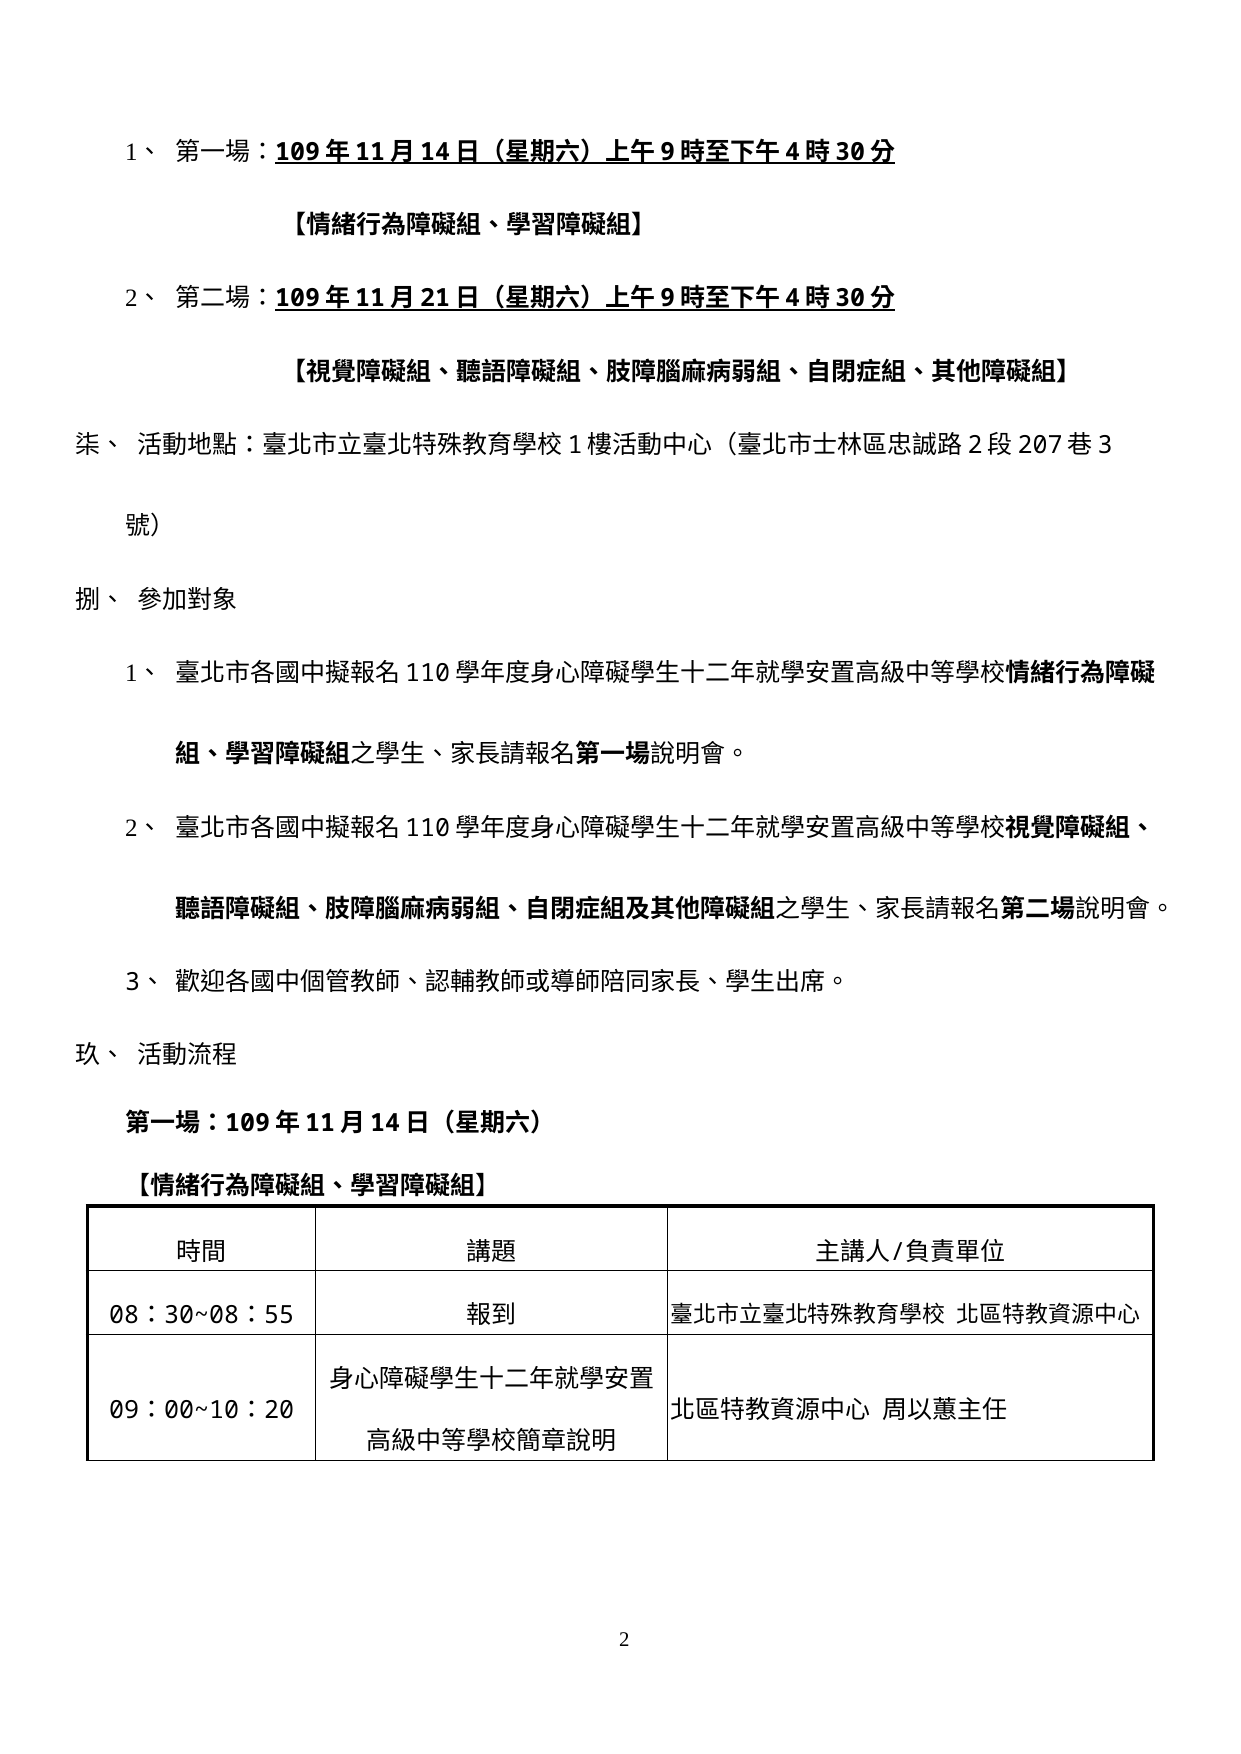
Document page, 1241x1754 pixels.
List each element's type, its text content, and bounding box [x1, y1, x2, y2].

list 歡迎各國中個管教師、認輔教師或導師陪同家長、學生出席。 [125, 938, 1165, 1001]
text 【情緒行為障礙組、學習障礙組】 [125, 1142, 1165, 1204]
table_cell 08：30~08：55 [89, 1271, 315, 1333]
text 【情緒行為障礙組、學習障礙組】 [125, 181, 1165, 243]
list 臺北市各國中擬報名110學年度身心障礙學生十二年就學安置高級中等學校情緒行為障礙組、學習障礙組之學生、家長請報名第一場說明會。 [125, 629, 1165, 773]
table_header 講題 [316, 1208, 667, 1270]
table_cell 09：00~10：20 [89, 1335, 315, 1459]
table_cell 報到 [316, 1271, 667, 1333]
table_header 時間 [89, 1208, 315, 1270]
table_cell 北區特教資源中心 周以蕙主任 [668, 1335, 1152, 1459]
text 【視覺障礙組、聽語障礙組、肢障腦麻病弱組、自閉症組、其他障礙組】 [75, 328, 1165, 390]
table_header 主講人/負責單位 [668, 1208, 1152, 1270]
list 第一場：109年11月14日（星期六）上午9時至下午4時30分 [125, 108, 1165, 170]
list 第二場：109年11月21日（星期六）上午9時至下午4時30分 [125, 254, 1165, 317]
list 參加對象 [75, 556, 1165, 618]
list 活動地點：臺北市立臺北特殊教育學校1樓活動中心（臺北市士林區忠誠路2段207巷3號） [75, 401, 1165, 545]
text 第一場：109年11月14日（星期六） [125, 1079, 1165, 1142]
list 活動流程 [75, 1011, 1165, 1074]
list 臺北市各國中擬報名110學年度身心障礙學生十二年就學安置高級中等學校視覺障礙組、聽語障礙組、肢障腦麻病弱組、自閉症組及其他障礙組之學生、家長請報名第二場說明會。 [125, 783, 1165, 927]
table_cell 身心障礙學生十二年就學安置 高級中等學校簡章說明 [316, 1335, 667, 1459]
table_cell 臺北市立臺北特殊教育學校 北區特教資源中心 [668, 1271, 1152, 1333]
